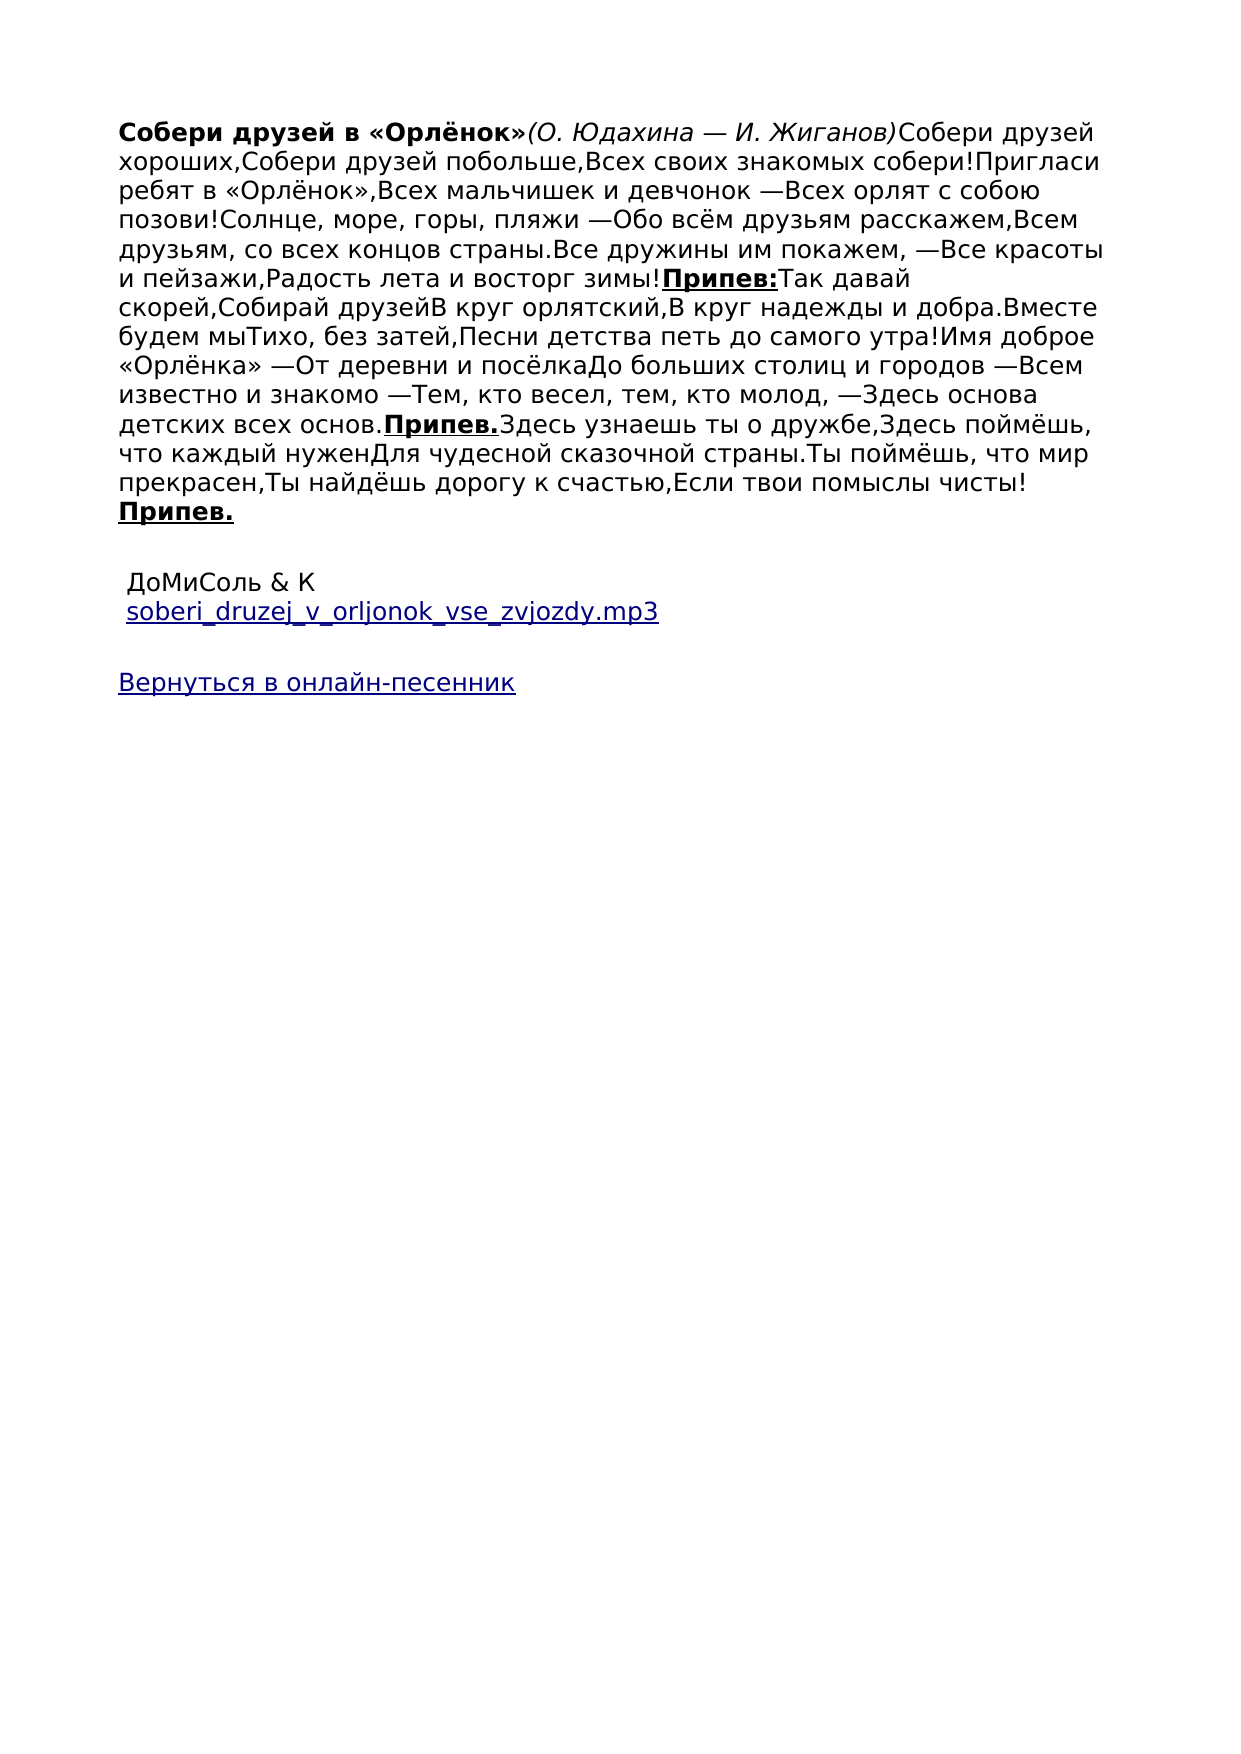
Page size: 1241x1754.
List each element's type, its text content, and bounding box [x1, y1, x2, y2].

text Собери друзей в «Орлёнок»(О. Юдахина — И. Жиганов)Собери друзей хороших,Собери друзей побольше,Всех своих знакомых собери!Пригласи ребят в «Орлёнок»,Всех мальчишек и девчонок —Всех орлят с собою позови!Солнце, море, горы, пляжи —Обо всём друзьям расскажем,Всем друзьям, со всех концов страны.Все дружины им покажем, —Все красоты и пейзажи,Радость лета и восторг зимы!Припев:Так давай скорей,Собирай друзейВ круг орлятский,В круг надежды и добра.Вместе будем мыТихо, без затей,Песни детства петь до самого утра!Имя доброе «Орлёнка» —От деревни и посёлкаДо больших столиц и городов —Всем известно и знакомо —Тем, кто весел, тем, кто молод, —Здесь основа детских всех основ.Припев.Здесь узнаешь ты о дружбе,Здесь поймёшь, что каждый нуженДля чудесной сказочной страны.Ты поймёшь, что мир прекрасен,Ты найдёшь дорогу к счастью,Если твои помыслы чисты!Припев. [118, 118, 1122, 526]
text ДоМиСоль & К soberi_druzej_v_orljonok_vse_zvjozdy.mp3 [118, 539, 1122, 656]
text Вернуться в онлайн-песенник [118, 668, 1122, 697]
